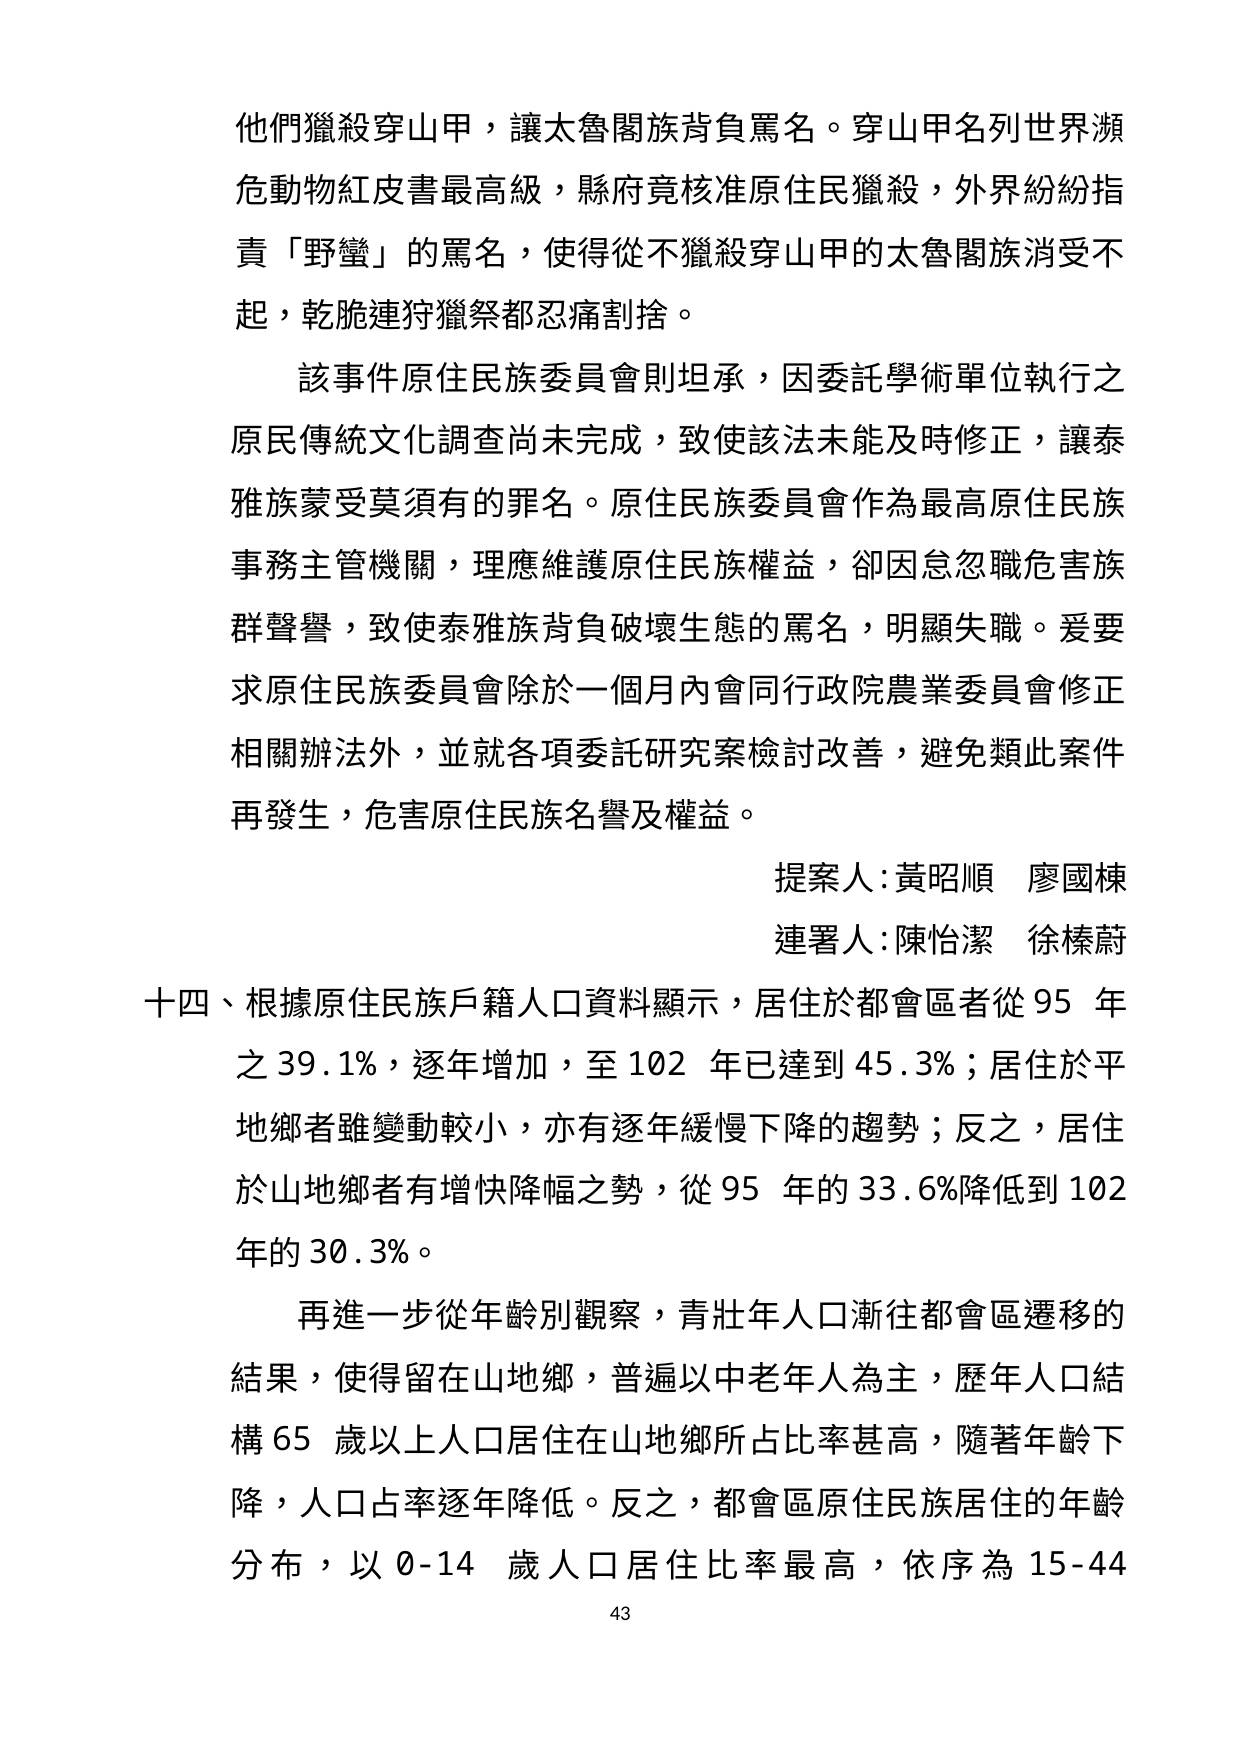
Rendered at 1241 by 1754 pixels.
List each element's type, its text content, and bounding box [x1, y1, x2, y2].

text 十四、根據原住民族戶籍人口資料顯示，居住於都會區者從95 年之39.1%，逐年增加，至102 年已達到45.3%；居住於平地鄉者雖變動較小，亦有逐年緩慢下降的趨勢；反之，居住於山地鄉者有增快降幅之勢，從95 年的33.6%降低到102 年的30.3%。 [143, 969, 1127, 1282]
text 再進一步從年齡別觀察，青壯年人口漸往都會區遷移的結果，使得留在山地鄉，普遍以中老年人為主，歷年人口結構65 歲以上人口居住在山地鄉所占比率甚高，隨著年齡下降，人口占率逐年降低。反之，都會區原住民族居住的年齡分布，以0-14 歲人口居住比率最高，依序為15-44 [231, 1282, 1127, 1594]
text 他們獵殺穿山甲，讓太魯閣族背負罵名。穿山甲名列世界瀕危動物紅皮書最高級，縣府竟核准原住民獵殺，外界紛紛指責「野蠻」的罵名，使得從不獵殺穿山甲的太魯閣族消受不起，乾脆連狩獵祭都忍痛割捨。 [143, 94, 1127, 344]
text 該事件原住民族委員會則坦承，因委託學術單位執行之原民傳統文化調查尚未完成，致使該法未能及時修正，讓泰雅族蒙受莫須有的罪名。原住民族委員會作為最高原住民族事務主管機關，理應維護原住民族權益，卻因怠忽職危害族群聲譽，致使泰雅族背負破壞生態的罵名，明顯失職。爰要求原住民族委員會除於一個月內會同行政院農業委員會修正相關辦法外，並就各項委託研究案檢討改善，避免類此案件再發生，危害原住民族名譽及權益。 [231, 344, 1127, 844]
text 連署人:陳怡潔 徐榛蔚 [143, 907, 1127, 969]
text 提案人:黃昭順 廖國棟 [143, 844, 1127, 907]
